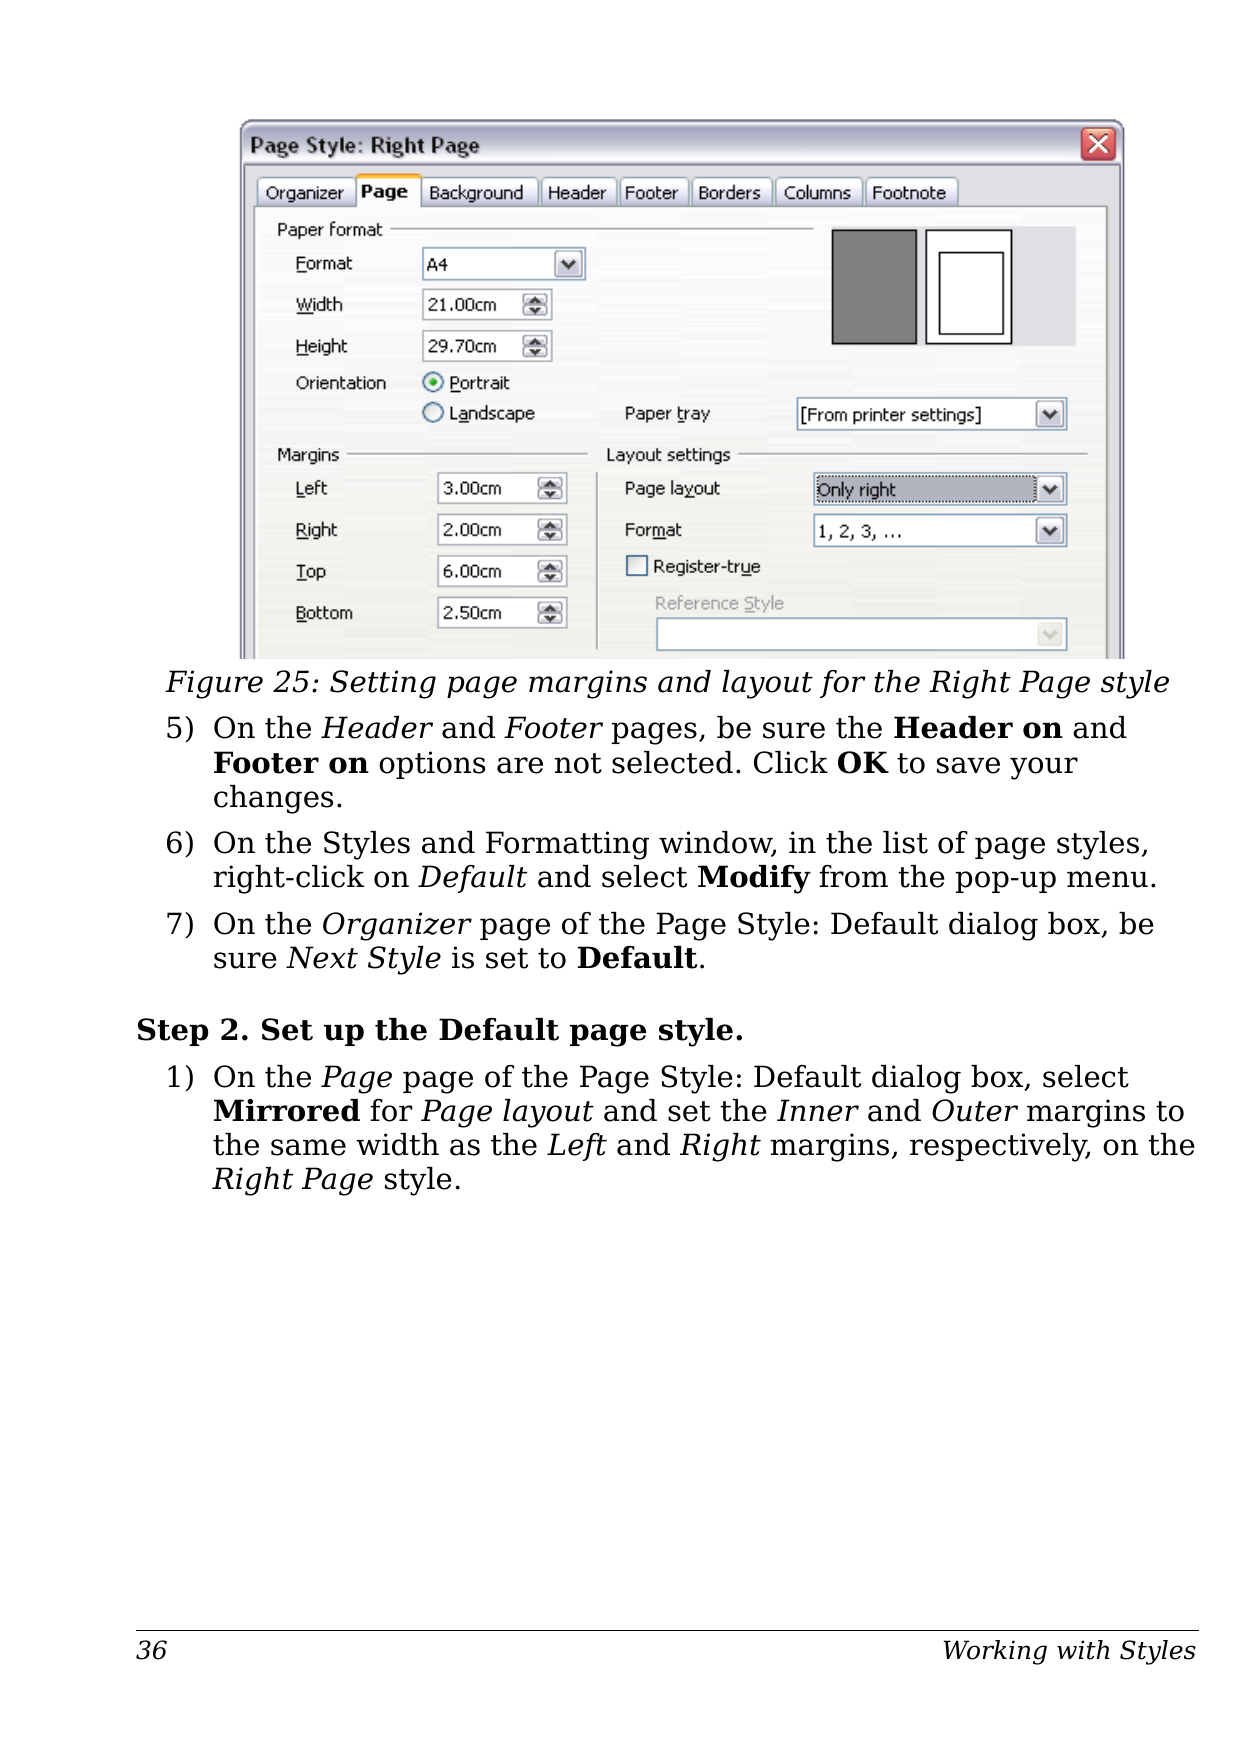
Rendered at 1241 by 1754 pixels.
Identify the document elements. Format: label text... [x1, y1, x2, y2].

picture [237, 118, 1128, 659]
list On the Styles and Formatting window, in the list of page styles, right-click on Default and select Modify from the pop-up menu. [195, 826, 1199, 894]
list On the Page page of the Page Style: Default dialog box, select Mirrored for Page layout and set the Inner and Outer margins to the same width as the Left and Right margins, respectively, on the Right Page style. [195, 1059, 1199, 1196]
list On the Header and Footer pages, be sure the Header on and Footer on options are not selected. Click OK to save your changes. [195, 711, 1199, 814]
text Step 2. Set up the Default page style. [136, 1013, 1199, 1047]
list On the Organizer page of the Page Style: Default dialog box, be sure Next Style is set to Default. [195, 907, 1199, 975]
text Figure 25: Setting page margins and layout for the Right Page style [166, 665, 1199, 699]
